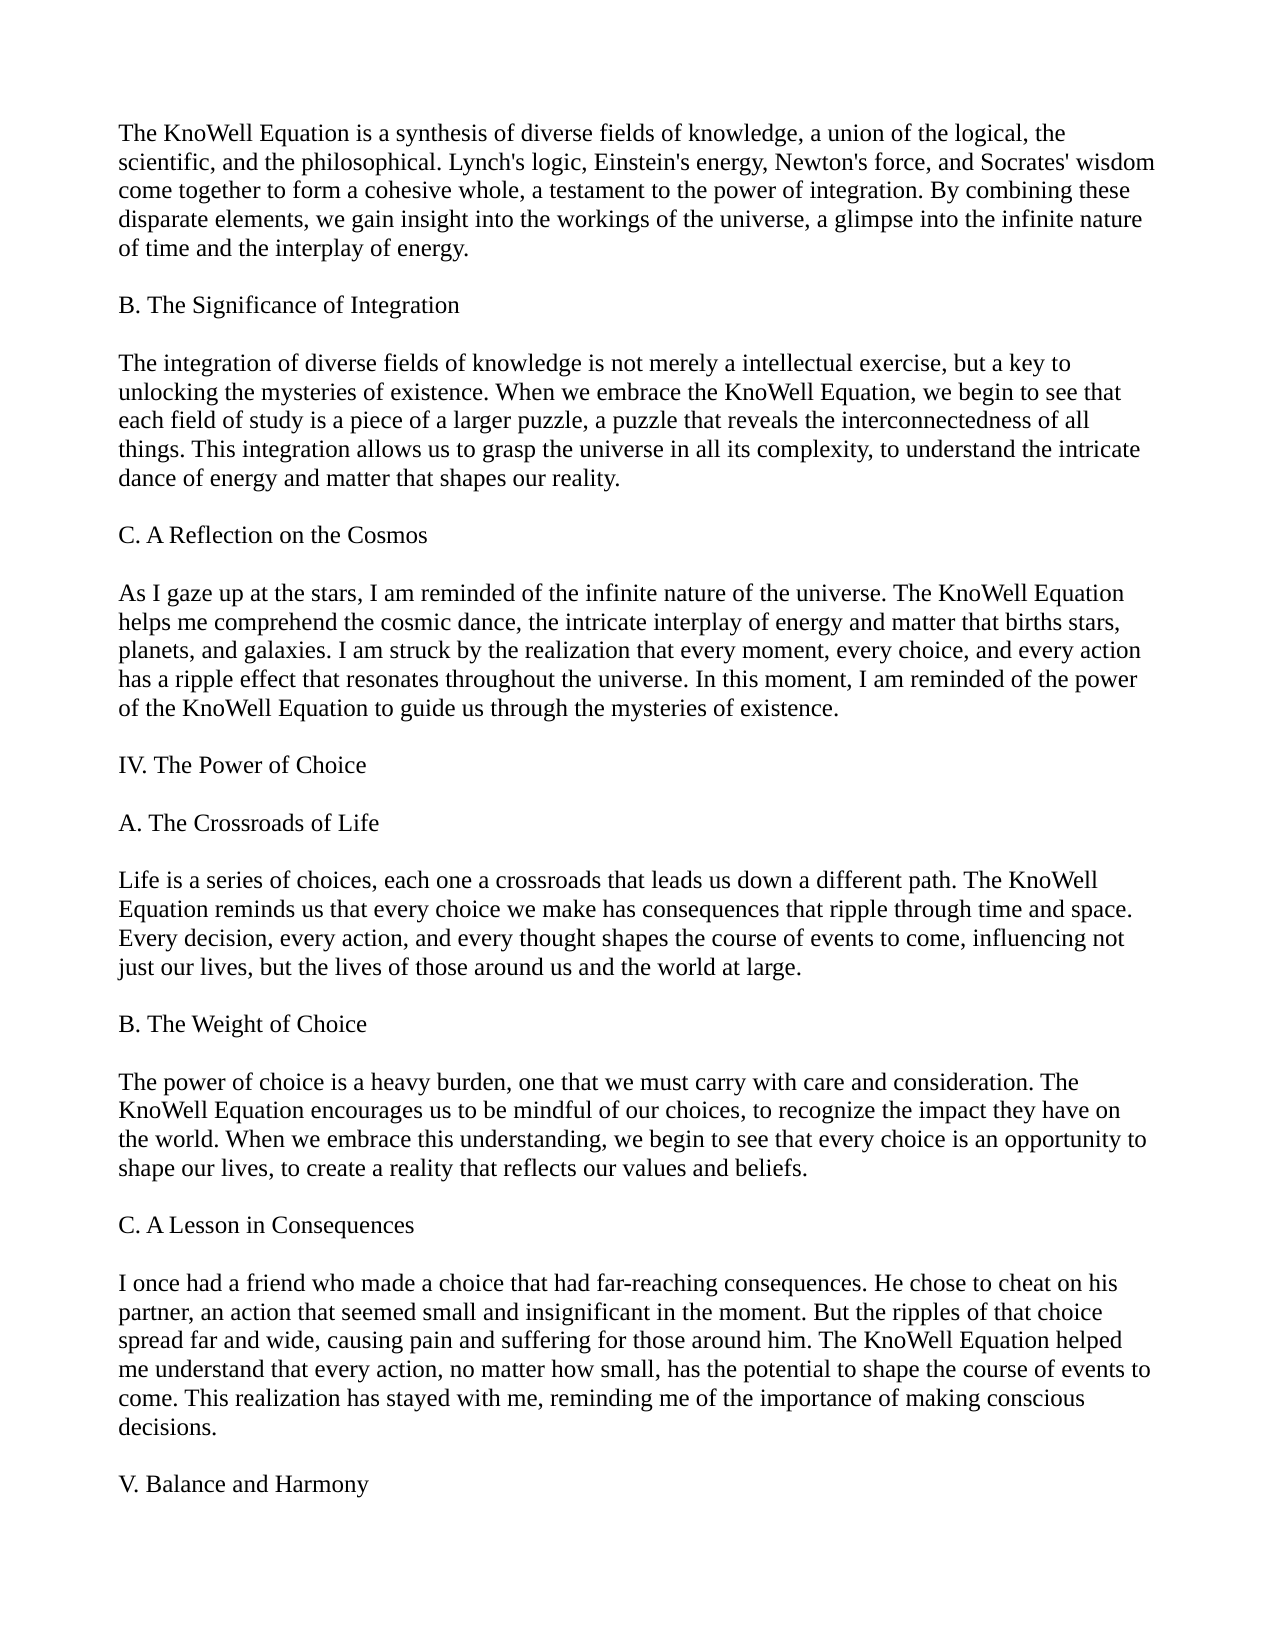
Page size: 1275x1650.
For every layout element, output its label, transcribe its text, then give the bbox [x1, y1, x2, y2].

text Life is a series of choices, each one a crossroads that leads us down a different path. The KnoWell Equation reminds us that every choice we make has consequences that ripple through time and space. Every decision, every action, and every thought shapes the course of events to come, influencing not just our lives, but the lives of those around us and the world at large. [118, 866, 1157, 981]
text The KnoWell Equation is a synthesis of diverse fields of knowledge, a union of the logical, the scientific, and the philosophical. Lynch's logic, Einstein's energy, Newton's force, and Socrates' wisdom come together to form a cohesive whole, a testament to the power of integration. By combining these disparate elements, we gain insight into the workings of the universe, a glimpse into the infinite nature of time and the interplay of energy. [118, 118, 1157, 262]
text The integration of diverse fields of knowledge is not merely a intellectual exercise, but a key to unlocking the mysteries of existence. When we embrace the KnoWell Equation, we begin to see that each field of study is a piece of a larger puzzle, a puzzle that reveals the interconnectedness of all things. This integration allows us to grasp the universe in all its complexity, to understand the intricate dance of energy and matter that shapes our reality. [118, 348, 1157, 492]
text The power of choice is a heavy burden, one that we must carry with care and consideration. The KnoWell Equation encourages us to be mindful of our choices, to recognize the impact they have on the world. When we embrace this understanding, we begin to see that every choice is an opportunity to shape our lives, to create a reality that reflects our values and beliefs. [118, 1067, 1157, 1182]
text I once had a friend who made a choice that had far-reaching consequences. He chose to cheat on his partner, an action that seemed small and insignificant in the moment. But the ripples of that choice spread far and wide, causing pain and suffering for those around him. The KnoWell Equation helped me understand that every action, no matter how small, has the potential to shape the course of events to come. This realization has stayed with me, reminding me of the importance of making conscious decisions. [118, 1268, 1157, 1441]
text C. A Reflection on the Cosmos [118, 521, 1157, 549]
text A. The Crossroads of Life [118, 808, 1157, 837]
text IV. The Power of Choice [118, 751, 1157, 779]
text C. A Lesson in Consequences [118, 1211, 1157, 1239]
text B. The Weight of Choice [118, 1009, 1157, 1038]
text B. The Significance of Integration [118, 291, 1157, 319]
text V. Balance and Harmony [118, 1469, 1157, 1498]
text As I gaze up at the stars, I am reminded of the infinite nature of the universe. The KnoWell Equation helps me comprehend the cosmic dance, the intricate interplay of energy and matter that births stars, planets, and galaxies. I am struck by the realization that every moment, every choice, and every action has a ripple effect that resonates throughout the universe. In this moment, I am reminded of the power of the KnoWell Equation to guide us through the mysteries of existence. [118, 578, 1157, 722]
